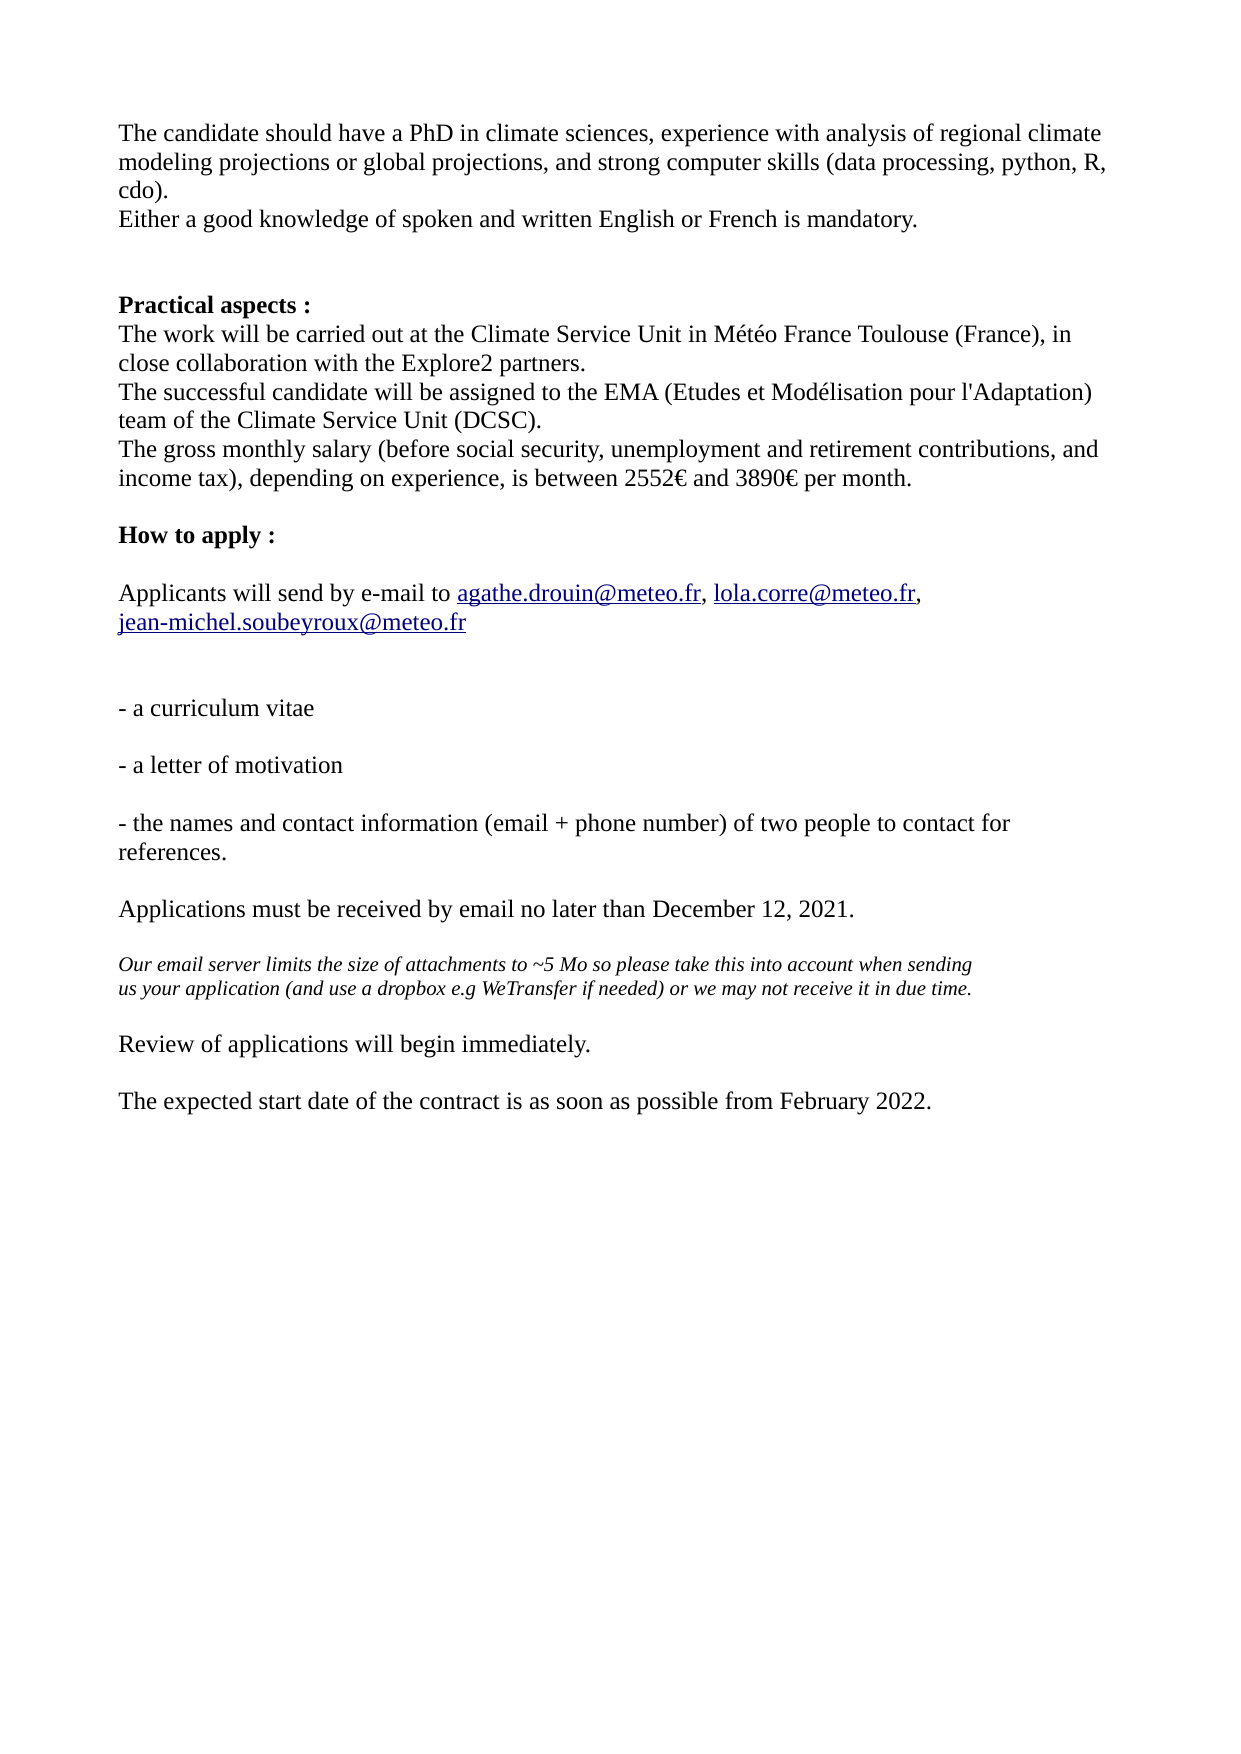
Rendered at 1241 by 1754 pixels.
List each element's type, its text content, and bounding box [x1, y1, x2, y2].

text The successful candidate will be assigned to the EMA (Etudes et Modélisation pour l'Adaptation) team of the Climate Service Unit (DCSC). [118, 377, 1122, 434]
text Our email server limits the size of attachments to ~5 Mo so please take this into account when sending [118, 952, 1122, 976]
text - the names and contact information (email + phone number) of two people to contact for references. [118, 808, 1122, 866]
text The candidate should have a PhD in climate sciences, experience with analysis of regional climate modeling projections or global projections, and strong computer skills (data processing, python, R, cdo). [118, 118, 1122, 204]
text The gross monthly salary (before social security, unemployment and retirement contributions, and income tax), depending on experience, is between 2552€ and 3890€ per month. [118, 434, 1122, 492]
text Applications must be received by email no later than December 12, 2021. [118, 894, 1122, 923]
text The expected start date of the contract is as soon as possible from February 2022. [118, 1086, 1122, 1115]
text Practical aspects : [118, 291, 1122, 319]
text How to apply : [118, 521, 1122, 549]
text Either a good knowledge of spoken and written English or French is mandatory. [118, 204, 1122, 233]
text jean-michel.soubeyroux@meteo.fr [118, 607, 1122, 636]
text us your application (and use a dropbox e.g WeTransfer if needed) or we may not receive it in due time. [118, 976, 1122, 1000]
text The work will be carried out at the Climate Service Unit in Météo France Toulouse (France), in close collaboration with the Explore2 partners. [118, 319, 1122, 377]
text Applicants will send by e-mail to agathe.drouin@meteo.fr, lola.corre@meteo.fr, [118, 578, 1122, 607]
text - a curriculum vitae [118, 693, 1122, 722]
text Review of applications will begin immediately. [118, 1029, 1122, 1057]
text - a letter of motivation [118, 751, 1122, 779]
